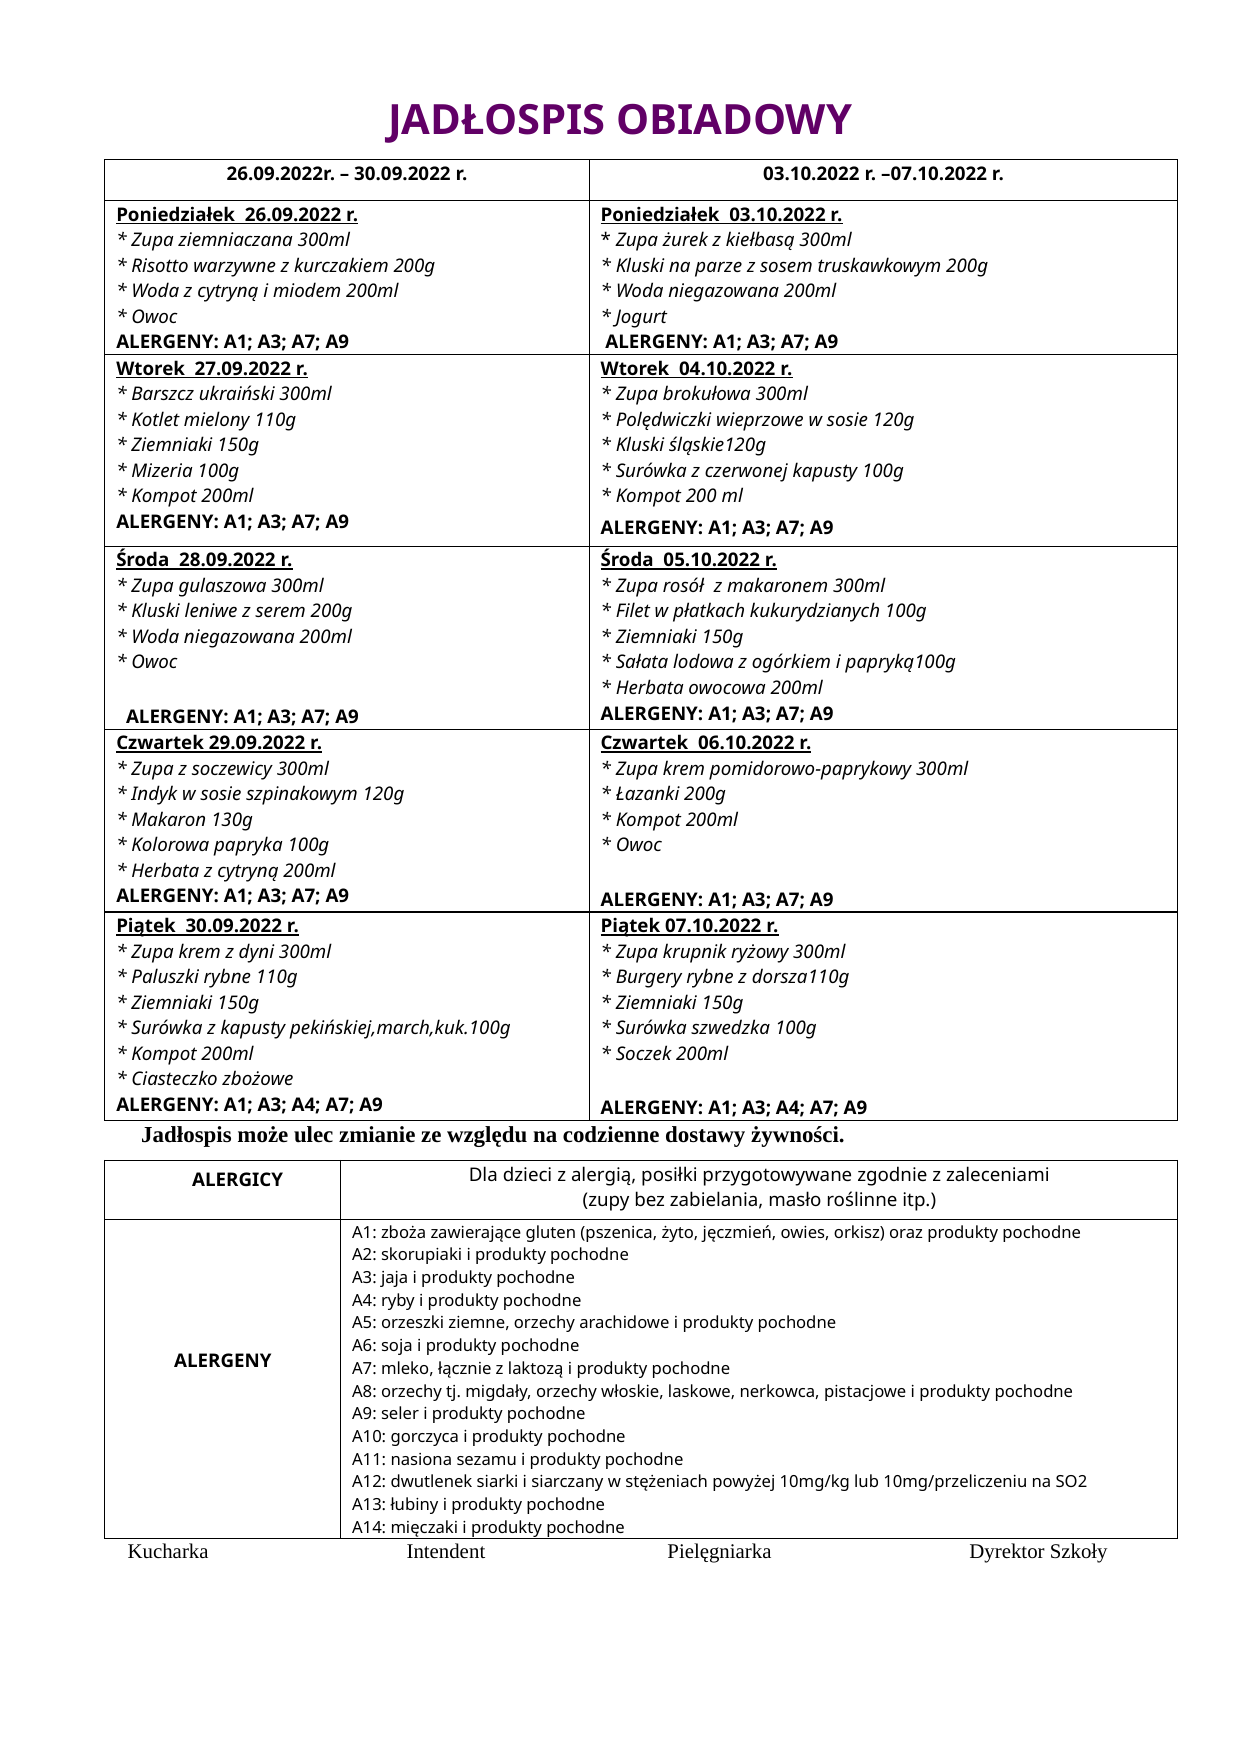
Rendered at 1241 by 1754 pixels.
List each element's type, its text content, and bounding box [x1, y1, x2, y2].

table_cell Wtorek 04.10.2022 r. * Zupa brokułowa 300ml * Polędwiczki wieprzowe w sosie 120g * Kluski śląskie120g * Surówka z czerwonej kapusty 100g * Kompot 200 ml ALERGENY: A1; A3; A7; A9 [590, 355, 1177, 546]
text Jadłospis może ulec zmianie ze względu na codzienne dostawy żywności. [118, 1121, 1122, 1147]
text Kucharka Intendent Pielęgniarka Dyrektor Szkoły [118, 1539, 1122, 1563]
table_header 03.10.2022 r. –07.10.2022 r. [590, 160, 1177, 200]
table_cell Wtorek 27.09.2022 r. * Barszcz ukraiński 300ml * Kotlet mielony 110g * Ziemniaki 150g * Mizeria 100g * Kompot 200ml ALERGENY: A1; A3; A7; A9 [105, 355, 589, 546]
table_cell Środa 05.10.2022 r. * Zupa rosół z makaronem 300ml * Filet w płatkach kukurydzianych 100g * Ziemniaki 150g * Sałata lodowa z ogórkiem i papryką100g * Herbata owocowa 200ml ALERGENY: A1; A3; A7; A9 [590, 547, 1177, 728]
table_cell Czwartek 06.10.2022 r. * Zupa krem pomidorowo-paprykowy 300ml * Łazanki 200g * Kompot 200ml * Owoc ALERGENY: A1; A3; A7; A9 [590, 730, 1177, 911]
table_header Dla dzieci z alergią, posiłki przygotowywane zgodnie z zaleceniami (zupy bez zabielania, masło roślinne itp.) [341, 1161, 1177, 1219]
table_cell ALERGENY [105, 1220, 340, 1538]
table_cell Czwartek 29.09.2022 r. * Zupa z soczewicy 300ml * Indyk w sosie szpinakowym 120g * Makaron 130g * Kolorowa papryka 100g * Herbata z cytryną 200ml ALERGENY: A1; A3; A7; A9 [105, 730, 589, 911]
table_cell Poniedziałek 03.10.2022 r. * Zupa żurek z kiełbasą 300ml * Kluski na parze z sosem truskawkowym 200g * Woda niegazowana 200ml * Jogurt ALERGENY: A1; A3; A7; A9 [590, 201, 1177, 354]
table_cell Środa 28.09.2022 r. * Zupa gulaszowa 300ml * Kluski leniwe z serem 200g * Woda niegazowana 200ml * Owoc ALERGENY: A1; A3; A7; A9 [105, 547, 589, 728]
table_cell A1: zboża zawierające gluten (pszenica, żyto, jęczmień, owies, orkisz) oraz produkty pochodne A2: skorupiaki i produkty pochodne A3: jaja i produkty pochodne A4: ryby i produkty pochodne A5: orzeszki ziemne, orzechy arachidowe i produkty pochodne A6: soja i produkty pochodne A7: mleko, łącznie z laktozą i produkty pochodne A8: orzechy tj. migdały, orzechy włoskie, laskowe, nerkowca, pistacjowe i produkty pochodne A9: seler i produkty pochodne A10: gorczyca i produkty pochodne A11: nasiona sezamu i produkty pochodne A12: dwutlenek siarki i siarczany w stężeniach powyżej 10mg/kg lub 10mg/przeliczeniu na SO2 A13: łubiny i produkty pochodne A14: mięczaki i produkty pochodne [341, 1220, 1177, 1538]
table_header ALERGICY [105, 1161, 340, 1219]
table_header 26.09.2022r. – 30.09.2022 r. [105, 160, 589, 200]
table_cell Poniedziałek 26.09.2022 r. * Zupa ziemniaczana 300ml * Risotto warzywne z kurczakiem 200g * Woda z cytryną i miodem 200ml * Owoc ALERGENY: A1; A3; A7; A9 [105, 201, 589, 354]
table_cell Piątek 07.10.2022 r. * Zupa krupnik ryżowy 300ml * Burgery rybne z dorsza110g * Ziemniaki 150g * Surówka szwedzka 100g * Soczek 200ml ALERGENY: A1; A3; A4; A7; A9 [590, 913, 1177, 1120]
subtitle JADŁOSPIS OBIADOWY [118, 90, 1122, 147]
table_cell Piątek 30.09.2022 r. * Zupa krem z dyni 300ml * Paluszki rybne 110g * Ziemniaki 150g * Surówka z kapusty pekińskiej,march,kuk.100g * Kompot 200ml * Ciasteczko zbożowe ALERGENY: A1; A3; A4; A7; A9 [105, 913, 589, 1120]
